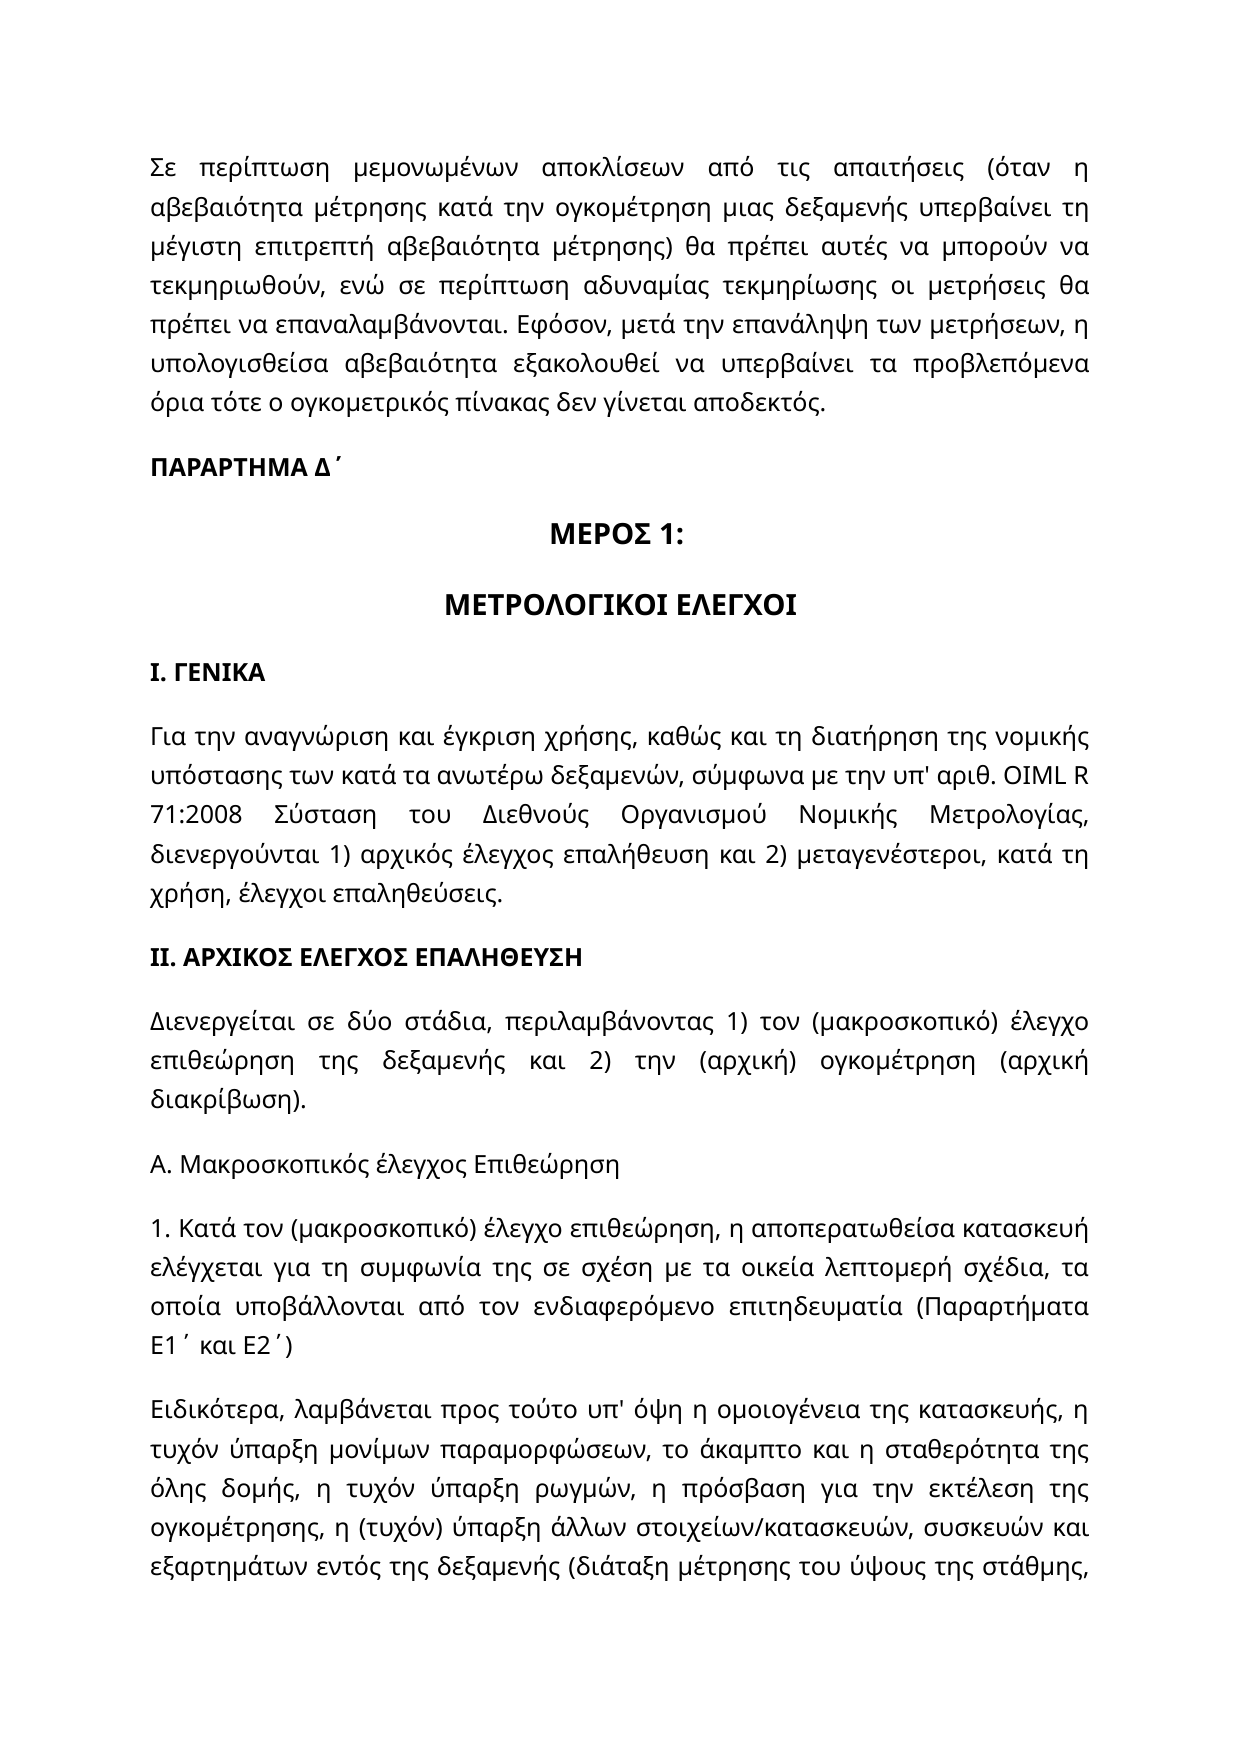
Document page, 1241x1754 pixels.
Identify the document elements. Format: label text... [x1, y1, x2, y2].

text Ι. ΓΕΝΙΚΑ [150, 654, 1090, 689]
text Διενεργείται σε δύο στάδια, περιλαμβάνοντας 1) τον (μακροσκοπικό) έλεγχο επιθεώρηση της δεξαμενής και 2) την (αρχική) ογκομέτρηση (αρχική διακρίβωση). [150, 1004, 1090, 1116]
text Σε περίπτωση μεμονωμένων αποκλίσεων από τις απαιτήσεις (όταν η αβεβαιότητα μέτρησης κατά την ογκομέτρηση μιας δεξαμενής υπερβαίνει τη μέγιστη επιτρεπτή αβεβαιότητα μέτρησης) θα πρέπει αυτές να μπορούν να τεκμηριωθούν, ενώ σε περίπτωση αδυναμίας τεκμηρίωσης οι μετρήσεις θα πρέπει να επαναλαμβάνονται. Εφόσον, μετά την επανάληψη των μετρήσεων, η υπολογισθείσα αβεβαιότητα εξακολουθεί να υπερβαίνει τα προβλεπόμενα όρια τότε ο ογκομετρικός πίνακας δεν γίνεται αποδεκτός. [150, 150, 1090, 419]
text ΠΑΡΑΡΤΗΜΑ Δ΄ [150, 449, 1090, 483]
text II. ΑΡΧΙΚΟΣ ΕΛΕΓΧΟΣ ΕΠΑΛΗΘΕΥΣΗ [150, 939, 1090, 974]
subtitle ΜΕΤΡΟΛΟΓΙΚΟΙ ΕΛΕΓΧΟΙ [150, 584, 1090, 624]
subtitle ΜΕΡΟΣ 1: [150, 513, 1090, 553]
text 1. Κατά τον (μακροσκοπικό) έλεγχο επιθεώρηση, η αποπερατωθείσα κατασκευή ελέγχεται για τη συμφωνία της σε σχέση με τα οικεία λεπτομερή σχέδια, τα οποία υποβάλλονται από τον ενδιαφερόμενο επιτηδευματία (Παραρτήματα Ε1΄ και Ε2΄) [150, 1210, 1090, 1362]
text Ειδικότερα, λαμβάνεται προς τούτο υπ' όψη η ομοιογένεια της κατασκευής, η τυχόν ύπαρξη μονίμων παραμορφώσεων, το άκαμπτο και η σταθερότητα της όλης δομής, η τυχόν ύπαρξη ρωγμών, η πρόσβαση για την εκτέλεση της ογκομέτρησης, η (τυχόν) ύπαρξη άλλων στοιχείων/κατασκευών, συσκευών και εξαρτημάτων εντός της δεξαμενής (διάταξη μέτρησης του ύψους της στάθμης, [150, 1392, 1090, 1583]
text Α. Μακροσκοπικός έλεγχος Επιθεώρηση [150, 1146, 1090, 1180]
text Για την αναγνώριση και έγκριση χρήσης, καθώς και τη διατήρηση της νομικής υπόστασης των κατά τα ανωτέρω δεξαμενών, σύμφωνα με την υπ' αριθ. OIML R 71:2008 Σύσταση του Διεθνούς Οργανισμού Νομικής Μετρολογίας, διενεργούνται 1) αρχικός έλεγχος επαλήθευση και 2) μεταγενέστεροι, κατά τη χρήση, έλεγχοι επαληθεύσεις. [150, 719, 1090, 909]
